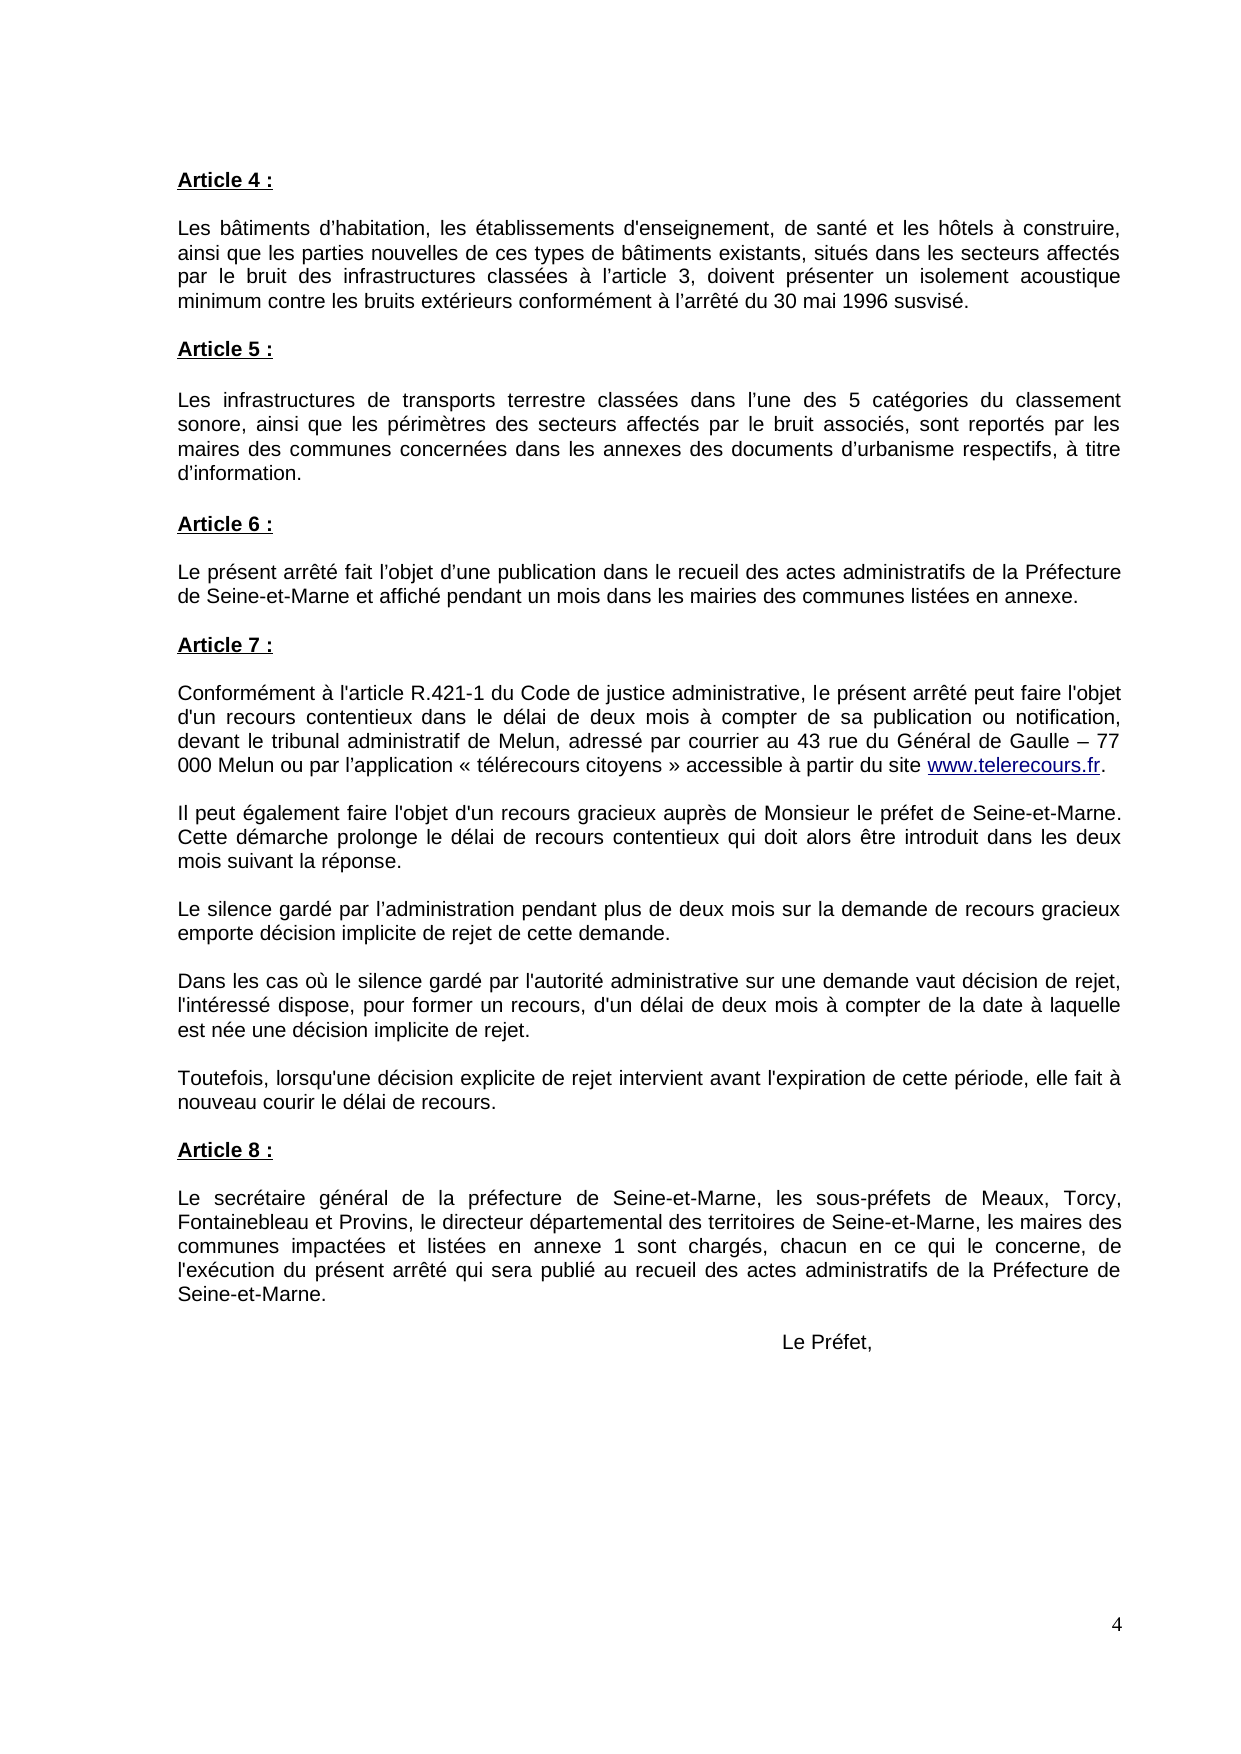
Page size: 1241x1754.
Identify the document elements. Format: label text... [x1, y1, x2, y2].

text Les infrastructures de transports terrestre classées dans l’une des 5 catégories du classement sonore, ainsi que les périmètres des secteurs affectés par le bruit associés, sont reportés par les maires des communes concernées dans les annexes des documents d’urbanisme respectifs, à titre d’information. [177, 388, 1122, 484]
text Conformément à l'article R.421-1 du Code de justice administrative, le présent arrêté peut faire l'objet d'un recours contentieux dans le délai de deux mois à compter de sa publication ou notification, devant le tribunal administratif de Melun, adressé par courrier au 43 rue du Général de Gaulle – 77 000 Melun ou par l’application « télérecours citoyens » accessible à partir du site www.telerecours.fr. [177, 681, 1122, 777]
text Le Préfet, [782, 1330, 1122, 1354]
text Article 5 : [177, 337, 1122, 361]
text Dans les cas où le silence gardé par l'autorité administrative sur une demande vaut décision de rejet, l'intéressé dispose, pour former un recours, d'un délai de deux mois à compter de la date à laquelle est née une décision implicite de rejet. [177, 969, 1122, 1042]
text Article 4 : [177, 168, 1122, 192]
text Le silence gardé par l’administration pendant plus de deux mois sur la demande de recours gracieux emporte décision implicite de rejet de cette demande. [177, 897, 1122, 945]
text Les bâtiments d’habitation, les établissements d'enseignement, de santé et les hôtels à construire, ainsi que les parties nouvelles de ces types de bâtiments existants, situés dans les secteurs affectés par le bruit des infrastructures classées à l’article 3, doivent présenter un isolement acoustique minimum contre les bruits extérieurs conformément à l’arrêté du 30 mai 1996 susvisé. [177, 216, 1122, 313]
text Article 8 : [177, 1138, 1122, 1162]
text Il peut également faire l'objet d'un recours gracieux auprès de Monsieur le préfet de Seine-et-Marne. Cette démarche prolonge le délai de recours contentieux qui doit alors être introduit dans les deux mois suivant la réponse. [177, 801, 1122, 873]
text Article 7 : [177, 632, 1122, 657]
text Toutefois, lorsqu'une décision explicite de rejet intervient avant l'expiration de cette période, elle fait à nouveau courir le délai de recours. [177, 1066, 1122, 1114]
text Le secrétaire général de la préfecture de Seine-et-Marne, les sous-préfets de Meaux, Torcy, Fontainebleau et Provins, le directeur départemental des territoires de Seine-et-Marne, les maires des communes impactées et listées en annexe 1 sont chargés, chacun en ce qui le concerne, de l'exécution du présent arrêté qui sera publié au recueil des actes administratifs de la Préfecture de Seine-et-Marne. [177, 1186, 1122, 1306]
text Le présent arrêté fait l’objet d’une publication dans le recueil des actes administratifs de la Préfecture de Seine-et-Marne et affiché pendant un mois dans les mairies des communes listées en annexe. [177, 560, 1122, 608]
text Article 6 : [177, 512, 1122, 536]
